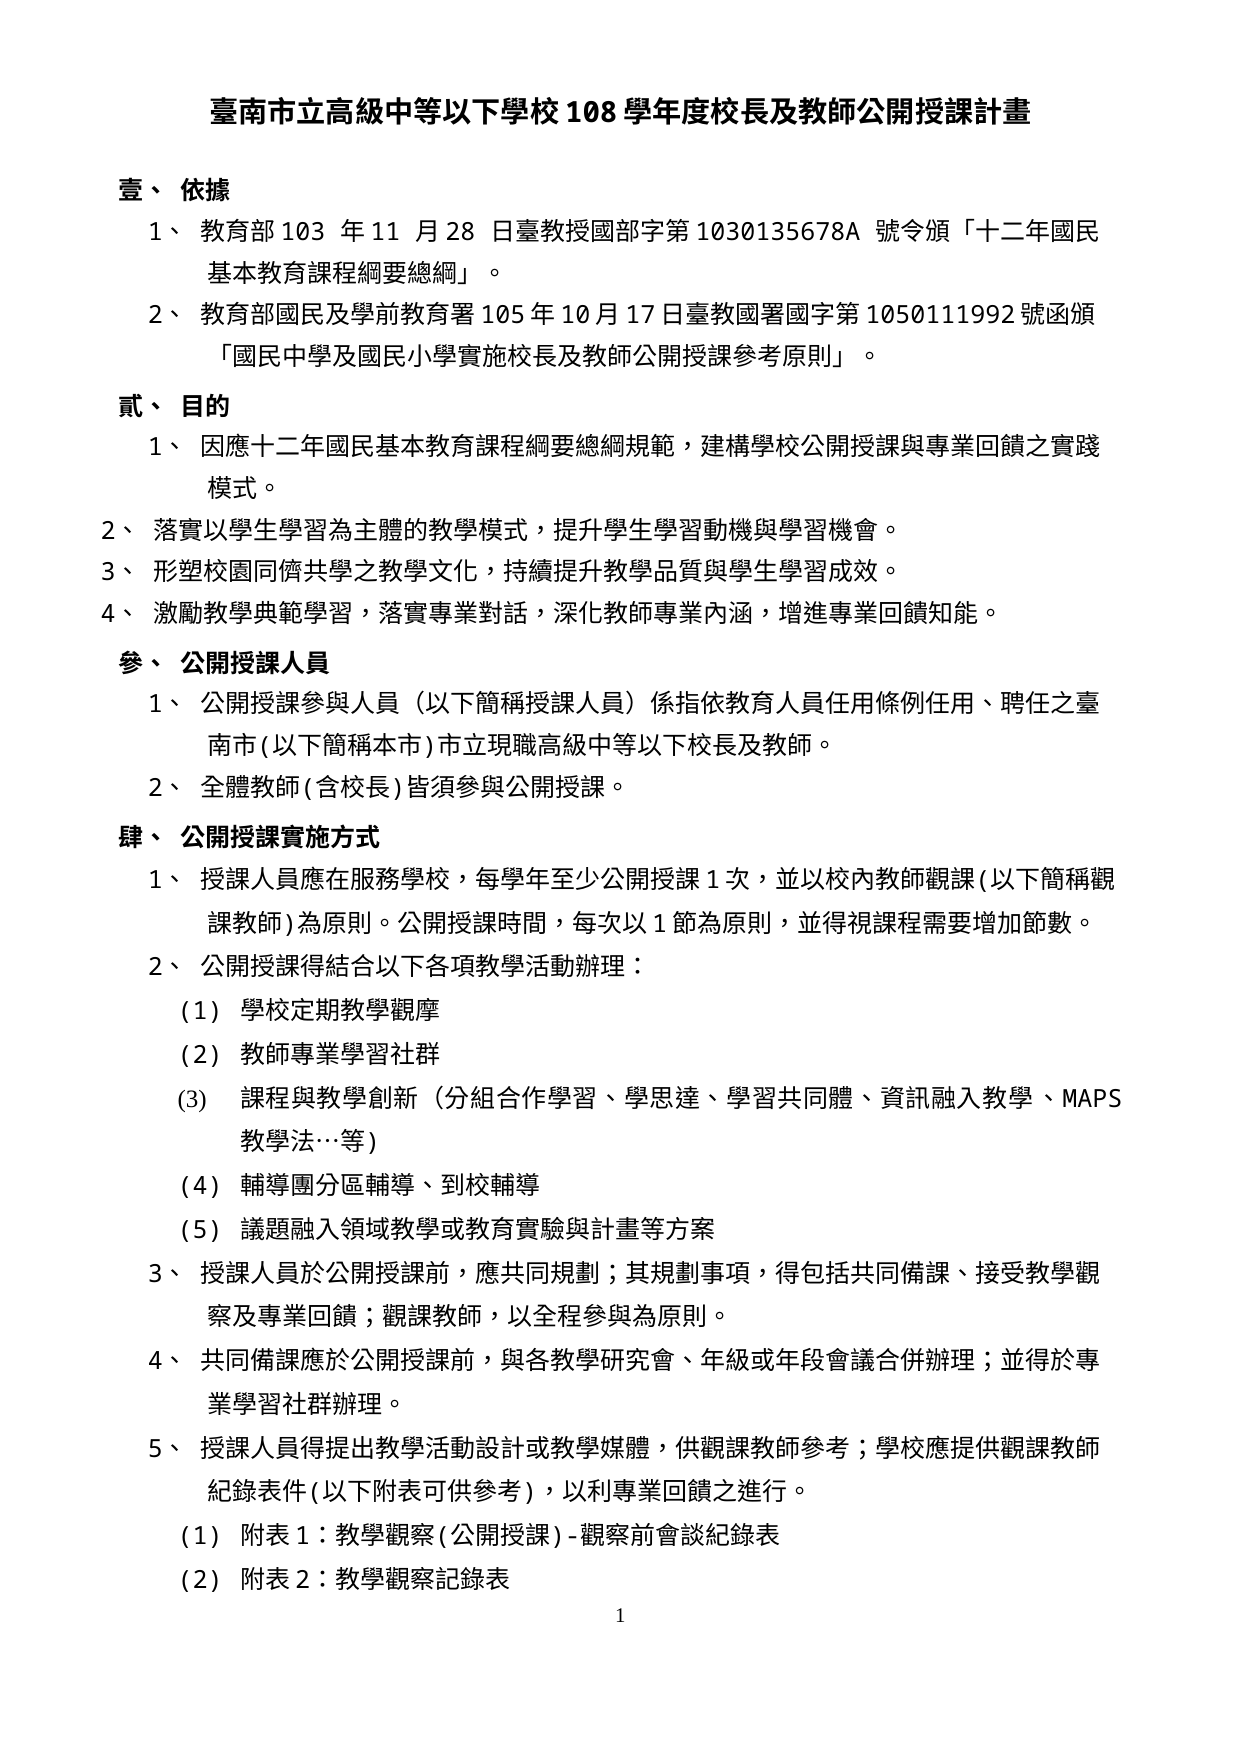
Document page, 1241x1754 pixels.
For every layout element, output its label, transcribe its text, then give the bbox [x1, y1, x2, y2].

list 公開授課人員 [118, 643, 1122, 679]
list 授課人員得提出教學活動設計或教學媒體，供觀課教師參考；學校應提供觀課教師紀錄表件(以下附表可供參考)，以利專業回饋之進行。 [148, 1422, 1122, 1509]
list 依據 [118, 171, 1122, 207]
list 共同備課應於公開授課前，與各教學研究會、年級或年段會議合併辦理；並得於專業學習社群辦理。 [148, 1334, 1122, 1422]
list 附表2：教學觀察記錄表 [177, 1553, 1122, 1597]
list 公開授課實施方式 [118, 817, 1122, 853]
list 公開授課得結合以下各項教學活動辦理： [148, 941, 1122, 984]
list 落實以學生學習為主體的教學模式，提升學生學習動機與學習機會。 [100, 506, 1122, 547]
list 形塑校園同儕共學之教學文化，持續提升教學品質與學生學習成效。 [100, 547, 1122, 589]
list 公開授課參與人員（以下簡稱授課人員）係指依教育人員任用條例任用、聘任之臺南市(以下簡稱本市)市立現職高級中等以下校長及教師。 [148, 679, 1122, 763]
text 臺南市立高級中等以下學校108學年度校長及教師公開授課計畫 [118, 89, 1122, 131]
list 學校定期教學觀摩 [177, 984, 1122, 1028]
list 授課人員於公開授課前，應共同規劃；其規劃事項，得包括共同備課、接受教學觀察及專業回饋；觀課教師，以全程參與為原則。 [148, 1247, 1122, 1334]
list 附表1：教學觀察(公開授課)-觀察前會談紀錄表 [177, 1509, 1122, 1553]
list 因應十二年國民基本教育課程綱要總綱規範，建構學校公開授課與專業回饋之實踐模式。 [148, 422, 1122, 506]
list 授課人員應在服務學校，每學年至少公開授課1次，並以校內教師觀課(以下簡稱觀課教師)為原則。公開授課時間，每次以1節為原則，並得視課程需要增加節數。 [148, 853, 1122, 941]
list 議題融入領域教學或教育實驗與計畫等方案 [177, 1203, 1122, 1247]
list 輔導團分區輔導、到校輔導 [177, 1159, 1122, 1203]
list 教育部國民及學前教育署105年10月17日臺教國署國字第1050111992號函頒「國民中學及國民小學實施校長及教師公開授課參考原則」。 [148, 290, 1122, 374]
list 教育部103 年11 月28 日臺教授國部字第1030135678A 號令頒「十二年國民基本教育課程綱要總綱」。 [148, 207, 1122, 290]
list 教師專業學習社群 [177, 1028, 1122, 1072]
list 課程與教學創新（分組合作學習、學思達、學習共同體、資訊融入教學、MAPS教學法…等) [177, 1072, 1122, 1159]
list 激勵教學典範學習，落實專業對話，深化教師專業內涵，增進專業回饋知能。 [100, 589, 1122, 631]
list 全體教師(含校長)皆須參與公開授課。 [148, 763, 1122, 804]
list 目的 [118, 386, 1122, 422]
